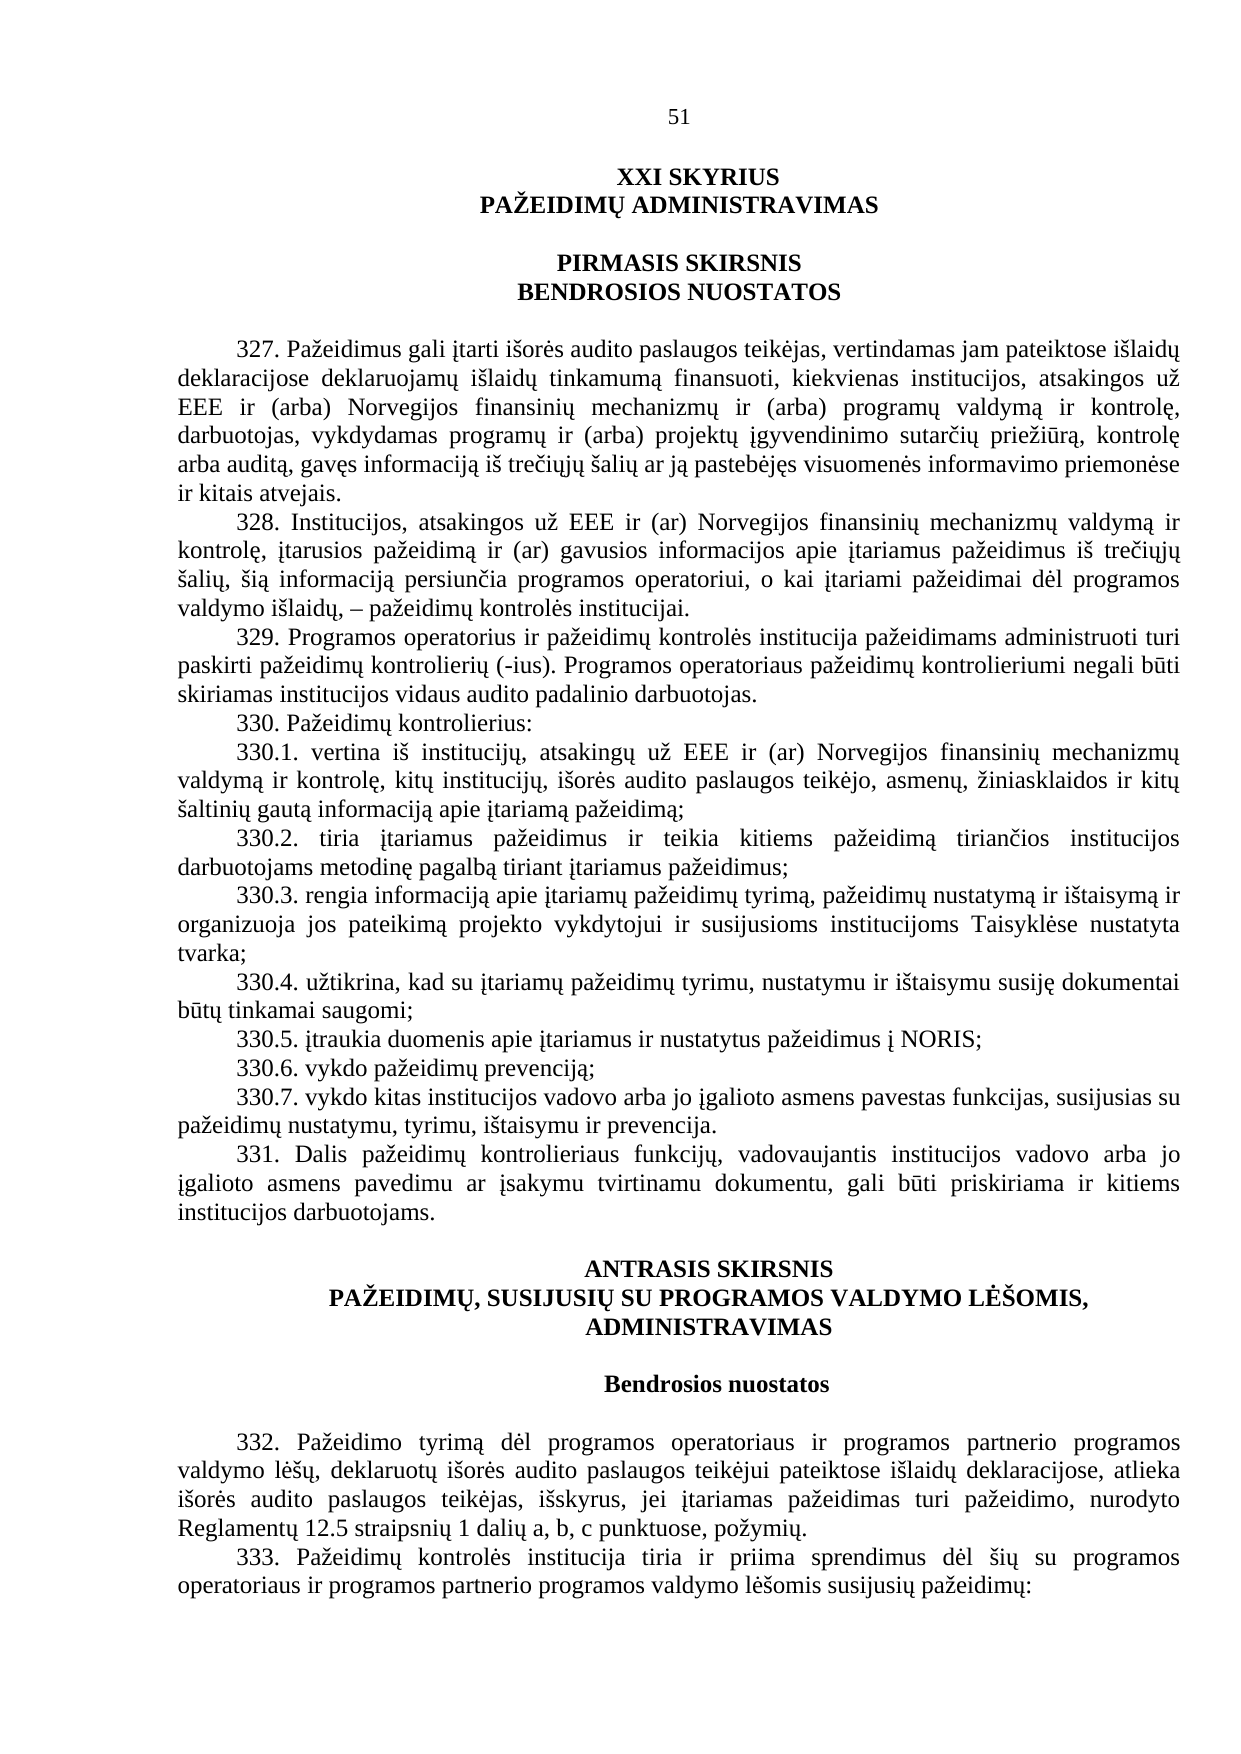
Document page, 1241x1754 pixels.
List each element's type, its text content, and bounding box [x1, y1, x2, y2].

text Bendrosios nuostatos [252, 1369, 1181, 1398]
text 327. Pažeidimus gali įtarti išorės audito paslaugos teikėjas, vertindamas jam pateiktose išlaidų deklaracijose deklaruojamų išlaidų tinkamumą finansuoti, kiekvienas institucijos, atsakingos už EEE ir (arba) Norvegijos finansinių mechanizmų ir (arba) programų valdymą ir kontrolę, darbuotojas, vykdydamas programų ir (arba) projektų įgyvendinimo sutarčių priežiūrą, kontrolę arba auditą, gavęs informaciją iš trečiųjų šalių ar ją pastebėjęs visuomenės informavimo priemonėse ir kitais atvejais. [177, 334, 1181, 507]
text 328. Institucijos, atsakingos už EEE ir (ar) Norvegijos finansinių mechanizmų valdymą ir kontrolę, įtarusios pažeidimą ir (ar) gavusios informacijos apie įtariamus pažeidimus iš trečiųjų šalių, šią informaciją persiunčia programos operatoriui, o kai įtariami pažeidimai dėl programos valdymo išlaidų, – pažeidimų kontrolės institucijai. [177, 507, 1181, 622]
text 329. Programos operatorius ir pažeidimų kontrolės institucija pažeidimams administruoti turi paskirti pažeidimų kontrolierių (-ius). Programos operatoriaus pažeidimų kontrolieriumi negali būti skiriamas institucijos vidaus audito padalinio darbuotojas. [177, 622, 1181, 708]
text 331. Dalis pažeidimų kontrolieriaus funkcijų, vadovaujantis institucijos vadovo arba jo įgalioto asmens pavedimu ar įsakymu tvirtinamu dokumentu, gali būti priskiriama ir kitiems institucijos darbuotojams. [177, 1139, 1181, 1225]
text 330.4. užtikrina, kad su įtariamų pažeidimų tyrimu, nustatymu ir ištaisymu susiję dokumentai būtų tinkamai saugomi; [177, 967, 1181, 1024]
text 330. Pažeidimų kontrolierius: [177, 708, 1181, 737]
text 330.5. įtraukia duomenis apie įtariamus ir nustatytus pažeidimus į NORIS; [177, 1024, 1181, 1053]
text 330.6. vykdo pažeidimų prevenciją; [177, 1053, 1181, 1082]
text Pažeidimų ADMINISTRAVImas [177, 190, 1181, 219]
text 330.1. vertina iš institucijų, atsakingų už EEE ir (ar) Norvegijos finansinių mechanizmų valdymą ir kontrolę, kitų institucijų, išorės audito paslaugos teikėjo, asmenų, žiniasklaidos ir kitų šaltinių gautą informaciją apie įtariamą pažeidimą; [177, 737, 1181, 823]
text XXI SKYRIUS [215, 162, 1181, 190]
text 330.2. tiria įtariamus pažeidimus ir teikia kitiems pažeidimą tiriančios institucijos darbuotojams metodinę pagalbą tiriant įtariamus pažeidimus; [177, 823, 1181, 880]
text BENDROSIOS NUOSTATOS [177, 277, 1181, 305]
text 330.3. rengia informaciją apie įtariamų pažeidimų tyrimą, pažeidimų nustatymą ir ištaisymą ir organizuoja jos pateikimą projekto vykdytojui ir susijusioms institucijoms Taisyklėse nustatyta tvarka; [177, 880, 1181, 967]
text PAŽEIDIMŲ, SUSIJUSIŲ SU PROGRAMOS VALDYMO LĖŠOMIS, ADMINISTRAVIMAS [236, 1283, 1181, 1340]
text 333. Pažeidimų kontrolės institucija tiria ir priima sprendimus dėl šių su programos operatoriaus ir programos partnerio programos valdymo lėšomis susijusių pažeidimų: [177, 1542, 1181, 1599]
text 330.7. vykdo kitas institucijos vadovo arba jo įgalioto asmens pavestas funkcijas, susijusias su pažeidimų nustatymu, tyrimu, ištaisymu ir prevencija. [177, 1082, 1181, 1139]
text 332. Pažeidimo tyrimą dėl programos operatoriaus ir programos partnerio programos valdymo lėšų, deklaruotų išorės audito paslaugos teikėjui pateiktose išlaidų deklaracijose, atlieka išorės audito paslaugos teikėjas, išskyrus, jei įtariamas pažeidimas turi pažeidimo, nurodyto Reglamentų 12.5 straipsnių 1 dalių a, b, c punktuose, požymių. [177, 1427, 1181, 1542]
text PIRMASIS SKIRSNIS [177, 248, 1181, 277]
text ANTRASIS SKIRSNIS [236, 1254, 1181, 1283]
